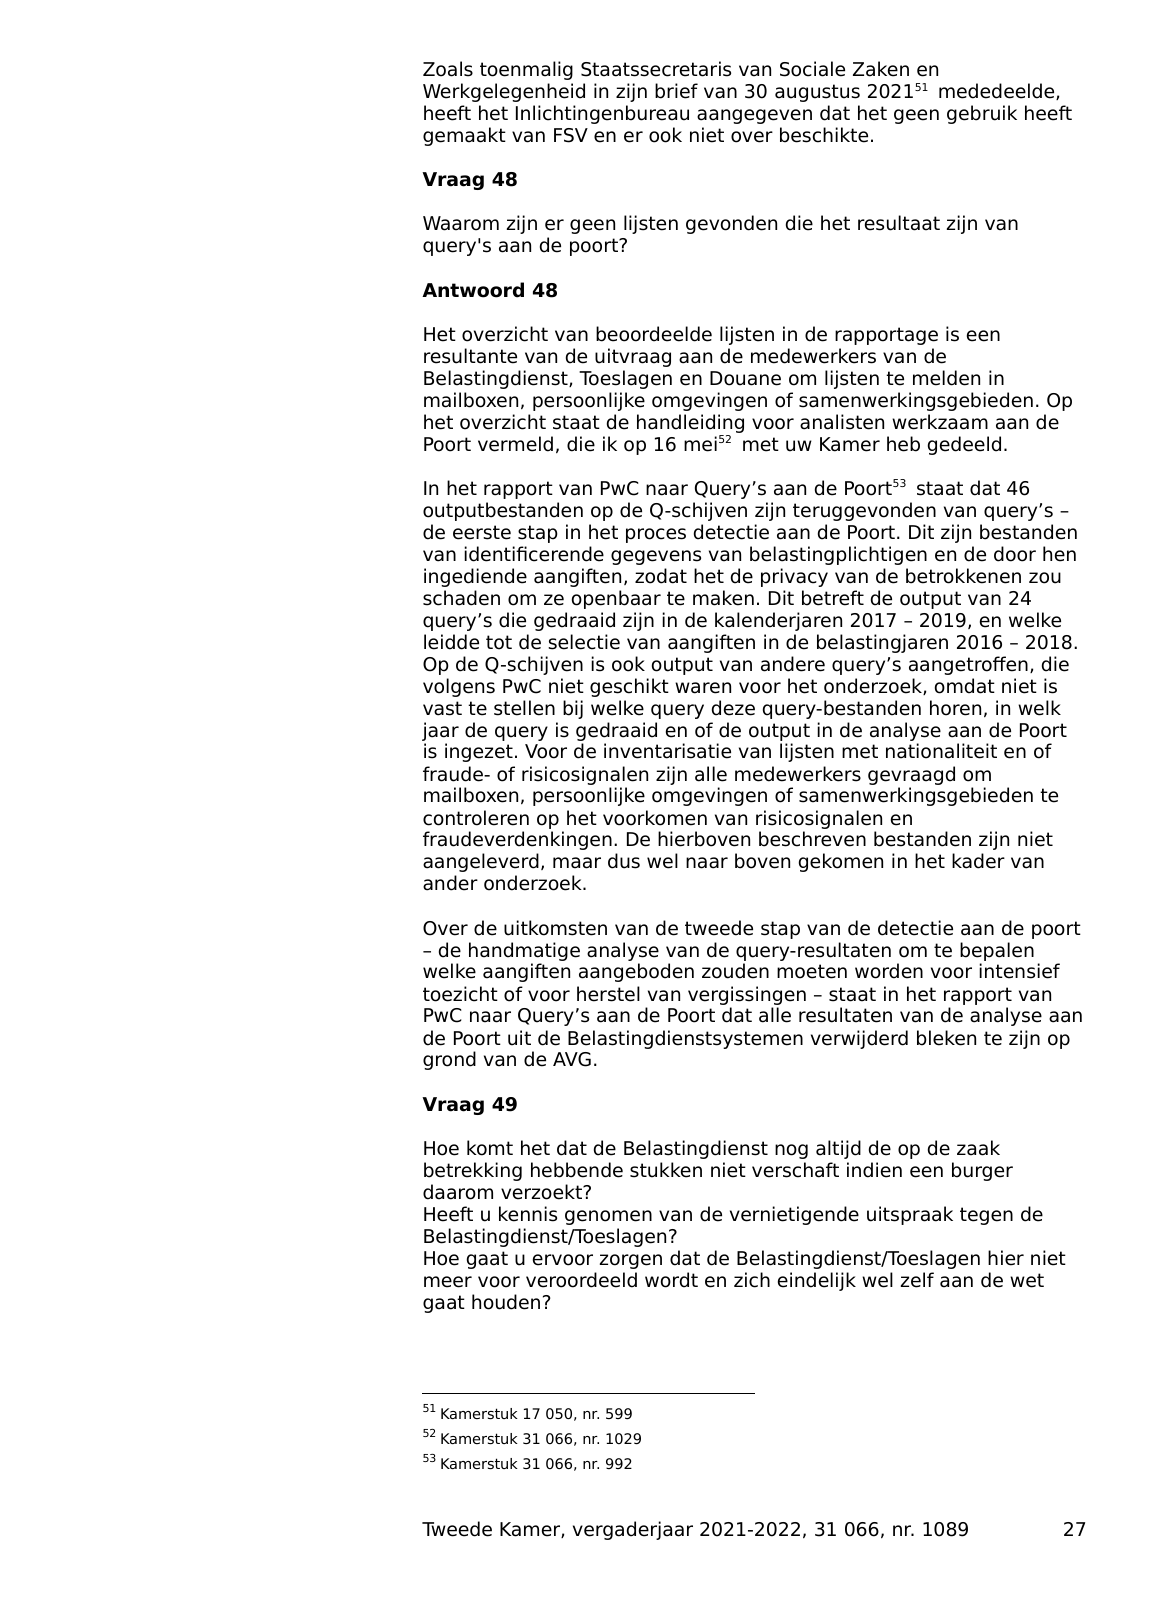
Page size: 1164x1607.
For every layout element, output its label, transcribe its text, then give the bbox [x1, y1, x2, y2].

text Hoe komt het dat de Belastingdienst nog altijd de op de zaak betrekking hebbende stukken niet verschaft indien een burger daarom verzoekt? [422, 1138, 1087, 1204]
subtitle Vraag 49 [422, 1093, 1087, 1116]
text Kamerstuk 17 050, nr. 599 [422, 1402, 1087, 1424]
subtitle Vraag 48 [422, 169, 1087, 191]
subtitle Antwoord 48 [422, 279, 1087, 301]
text Kamerstuk 31 066, nr. 992 [422, 1452, 1087, 1474]
text In het rapport van PwC naar Query’s aan de Poort staat dat 46 outputbestanden op de Q-schijven zijn teruggevonden van query’s – de eerste stap in het proces detectie aan de Poort. Dit zijn bestanden van identificerende gegevens van belastingplichtigen en de door hen ingediende aangiften, zodat het de privacy van de betrokkenen zou schaden om ze openbaar te maken. Dit betreft de output van 24 query’s die gedraaid zijn in de kalenderjaren 2017 – 2019, en welke leidde tot de selectie van aangiften in de belastingjaren 2016 – 2018. Op de Q-schijven is ook output van andere query’s aangetroffen, die volgens PwC niet geschikt waren voor het onderzoek, omdat niet is vast te stellen bij welke query deze query-bestanden horen, in welk jaar de query is gedraaid en of de output in de analyse aan de Poort is ingezet. Voor de inventarisatie van lijsten met nationaliteit en of fraude- of risicosignalen zijn alle medewerkers gevraagd om mailboxen, persoonlijke omgevingen of samenwerkingsgebieden te controleren op het voorkomen van risicosignalen en fraudeverdenkingen. De hierboven beschreven bestanden zijn niet aangeleverd, maar dus wel naar boven gekomen in het kader van ander onderzoek. [422, 478, 1087, 895]
text Hoe gaat u ervoor zorgen dat de Belastingdienst/Toeslagen hier niet meer voor veroordeeld wordt en zich eindelijk wel zelf aan de wet gaat houden? [422, 1248, 1087, 1313]
text Over de uitkomsten van de tweede stap van de detectie aan de poort – de handmatige analyse van de query-resultaten om te bepalen welke aangiften aangeboden zouden moeten worden voor intensief toezicht of voor herstel van vergissingen – staat in het rapport van PwC naar Query’s aan de Poort dat alle resultaten van de analyse aan de Poort uit de Belastingdienstsystemen verwijderd bleken te zijn op grond van de AVG. [422, 917, 1087, 1071]
text Waarom zijn er geen lijsten gevonden die het resultaat zijn van query's aan de poort? [422, 213, 1087, 257]
text Kamerstuk 31 066, nr. 1029 [422, 1427, 1087, 1449]
text Zoals toenmalig Staatssecretaris van Sociale Zaken en Werkgelegenheid in zijn brief van 30 augustus 2021 mededeelde, heeft het Inlichtingenbureau aangegeven dat het geen gebruik heeft gemaakt van FSV en er ook niet over beschikte. [422, 59, 1087, 147]
text Het overzicht van beoordeelde lijsten in de rapportage is een resultante van de uitvraag aan de medewerkers van de Belastingdienst, Toeslagen en Douane om lijsten te melden in mailboxen, persoonlijke omgevingen of samenwerkingsgebieden. Op het overzicht staat de handleiding voor analisten werkzaam aan de Poort vermeld, die ik op 16 mei met uw Kamer heb gedeeld. [422, 324, 1087, 456]
text Heeft u kennis genomen van de vernietigende uitspraak tegen de Belastingdienst/Toeslagen? [422, 1204, 1087, 1248]
